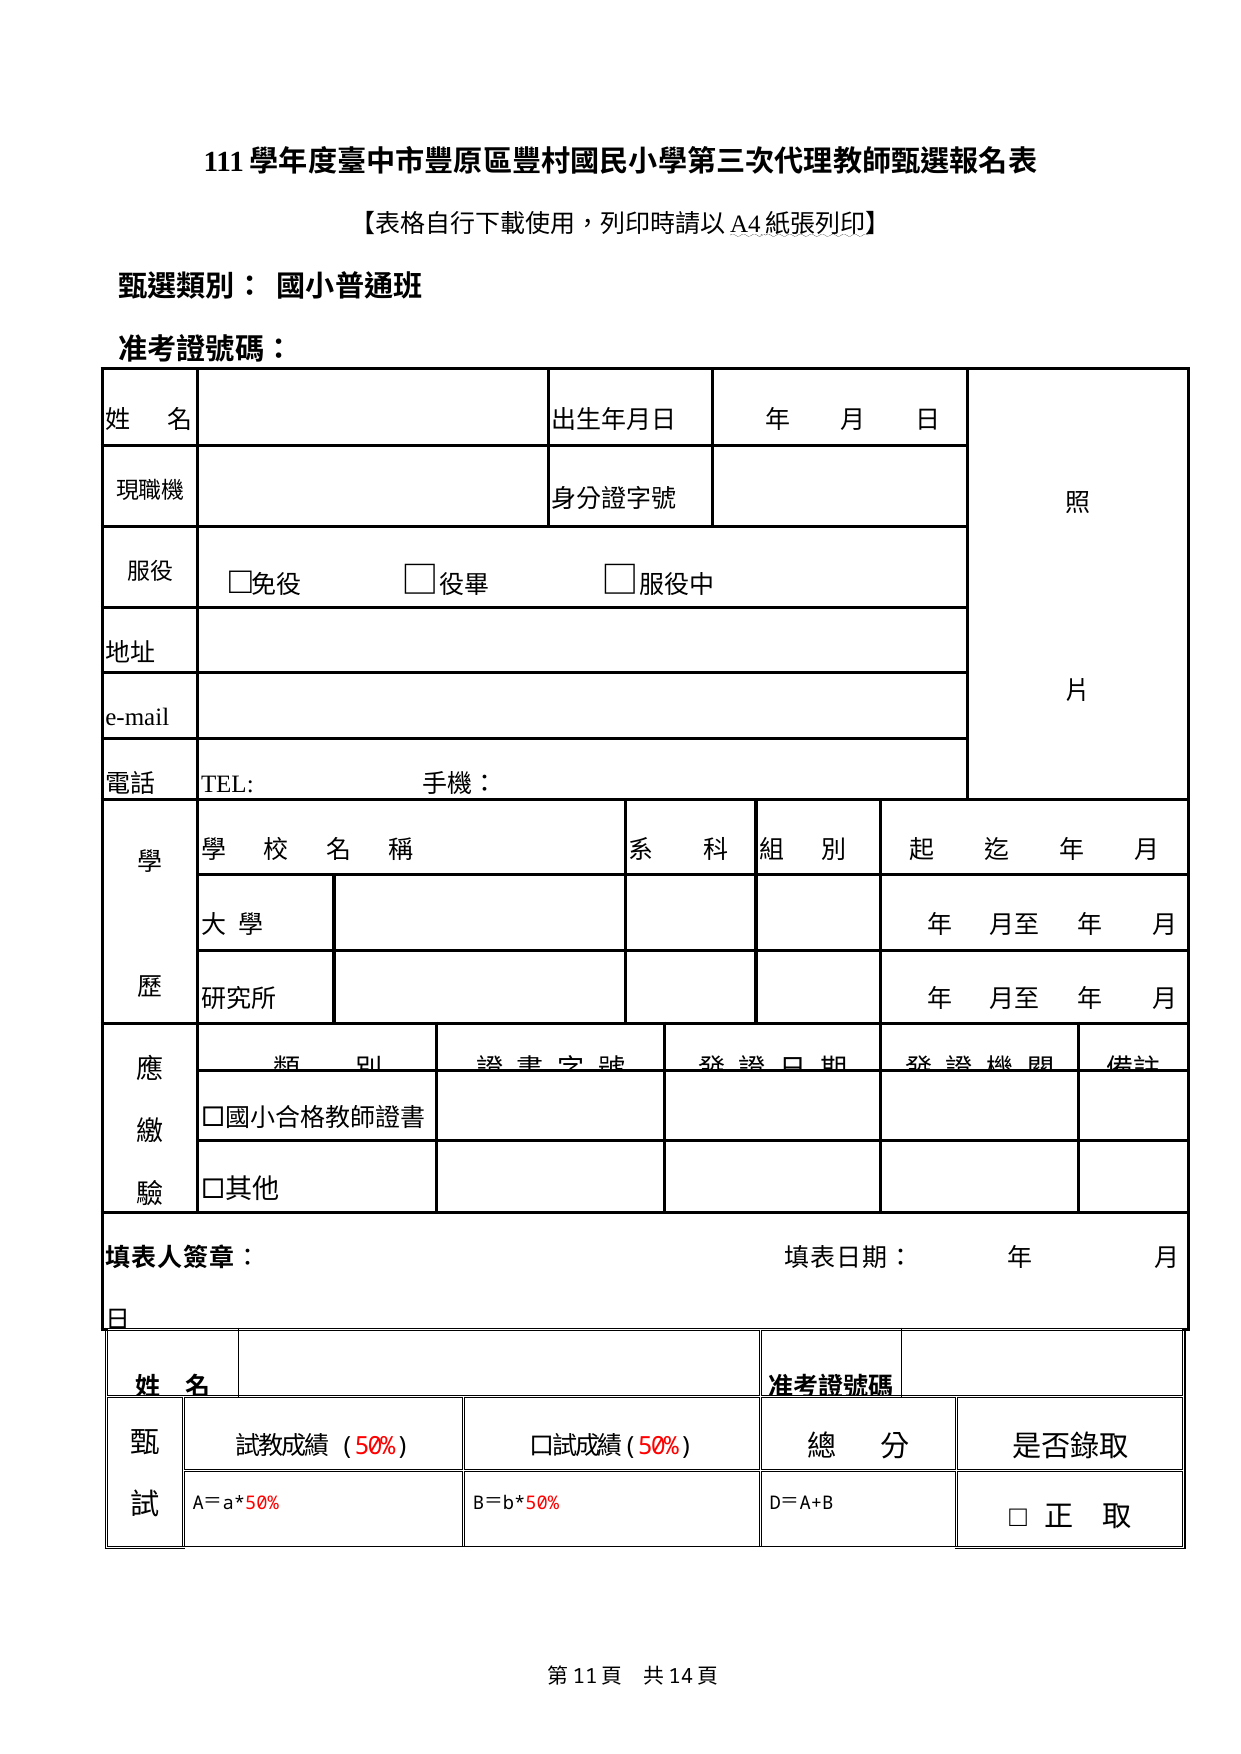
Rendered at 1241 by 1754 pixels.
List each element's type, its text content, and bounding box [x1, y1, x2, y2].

table_cell 試教成績 (50%) [185, 1398, 462, 1469]
table_cell [199, 674, 966, 737]
table_cell [336, 876, 624, 948]
table_cell [627, 876, 754, 948]
table_cell [758, 876, 879, 948]
table_cell 總 分 [762, 1398, 955, 1469]
table_cell [1188, 1395, 1192, 1469]
table_cell TEL: 手機： [199, 740, 966, 798]
table_cell 證 書 字 號 [438, 1025, 663, 1068]
table_cell [627, 952, 754, 1022]
table_cell [199, 447, 547, 525]
table_header 出生年月日 [550, 370, 711, 444]
table_cell 口試成績(50%) [465, 1398, 759, 1469]
table_cell [1080, 1072, 1187, 1139]
table_cell 其他 [199, 1142, 435, 1211]
table_cell [882, 1142, 1077, 1211]
table_header 照 片 [969, 370, 1187, 798]
table_cell 應 繳 驗 證 件 [104, 1025, 196, 1211]
text 111學年度臺中市豐原區豐村國民小學第三次代理教師甄選報名表 [118, 117, 1122, 180]
table_cell 類 別 [199, 1025, 435, 1068]
table_cell [1188, 1328, 1192, 1395]
table_cell 研究所 [199, 952, 332, 1022]
table_cell B＝b*50% [465, 1472, 759, 1546]
table_cell [666, 1142, 879, 1211]
table_cell [1080, 1142, 1187, 1211]
table_cell 大 學 [199, 876, 332, 948]
table_cell 學 歷 [104, 801, 196, 1022]
table_cell □免役 □役畢 □服役中 [199, 528, 966, 606]
table_cell [239, 1331, 759, 1395]
table_header 姓 名 [104, 370, 196, 444]
table_cell 起 迄 年 月 [882, 801, 1187, 873]
table_header [199, 370, 547, 444]
table_cell 國小合格教師證書 [199, 1072, 435, 1139]
table_cell 發 證 日 期 [666, 1025, 879, 1068]
table_cell 甄 試 成 績 [108, 1398, 182, 1546]
table_cell 電話 [104, 740, 196, 798]
table_cell e-mail [104, 674, 196, 737]
text 准考證號碼： [118, 305, 1122, 367]
table_cell [438, 1072, 663, 1139]
table_cell 系 科 [627, 801, 754, 873]
table_cell 姓 名 [108, 1331, 238, 1395]
text 【表格自行下載使用，列印時請以A4紙張列印】 [118, 180, 1122, 242]
table_cell 身分證字號 [550, 447, 711, 525]
table_header 年 月 日 [714, 370, 966, 444]
table_cell 組 別 [758, 801, 879, 873]
table_cell 現職機關學校 [104, 447, 196, 525]
table_cell [758, 952, 879, 1022]
table_cell □ 正 取 □ 備 取 □ 未錄取 [958, 1472, 1182, 1546]
table_cell D＝A+B [762, 1472, 955, 1546]
table_cell 地址 [104, 609, 196, 671]
table_cell 年 月至 年 月 [882, 876, 1187, 948]
table_cell 年 月至 年 月 [882, 952, 1187, 1022]
table_cell 填表人簽章： 填表日期： 年 月 日 [104, 1214, 1187, 1328]
table_cell [336, 952, 624, 1022]
table_cell [1188, 1469, 1192, 1546]
table_cell [882, 1072, 1077, 1139]
table_cell 備註 [1080, 1025, 1187, 1068]
table_cell 准考證號碼 [762, 1331, 901, 1395]
text 甄選類別： 國小普通班 [118, 242, 1122, 305]
table_cell 學 校 名 稱 [199, 801, 624, 873]
table_cell [438, 1142, 663, 1211]
table_cell [714, 447, 966, 525]
table_cell [199, 609, 966, 671]
table_cell 服役 情形 [104, 528, 196, 606]
table_cell [902, 1331, 1182, 1395]
table_cell [666, 1072, 879, 1139]
table_cell 發 證 機 關 [882, 1025, 1077, 1068]
table_cell A＝a*50% [185, 1472, 462, 1546]
table_cell 是否錄取 [958, 1398, 1182, 1469]
